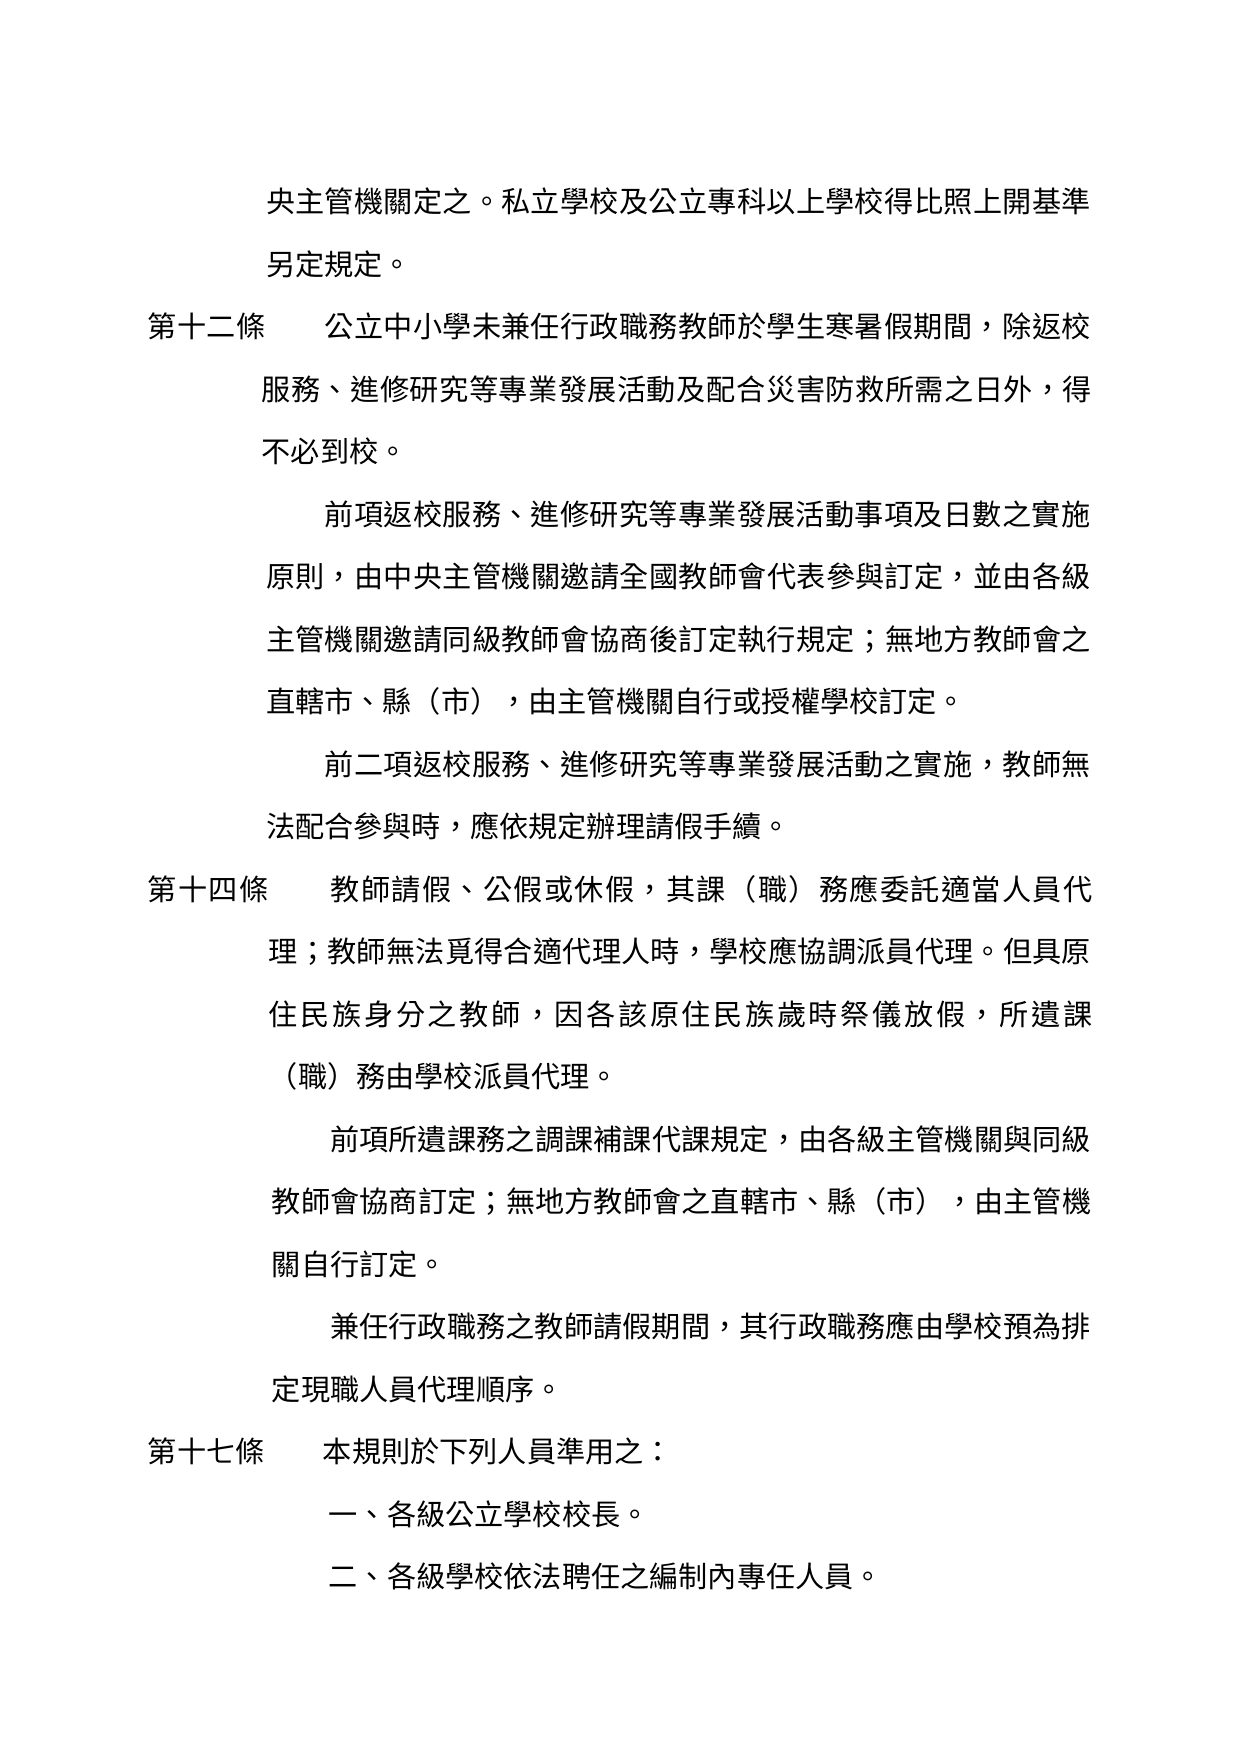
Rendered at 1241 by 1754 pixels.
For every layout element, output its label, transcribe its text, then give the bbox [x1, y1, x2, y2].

text 前項返校服務、進修研究等專業發展活動事項及日數之實施原則，由中央主管機關邀請全國教師會代表參與訂定，並由各級主管機關邀請同級教師會協商後訂定執行規定；無地方教師會之直轄市、縣（市），由主管機關自行或授權學校訂定。 [266, 471, 1092, 721]
text 第十四條 教師請假、公假或休假，其課（職）務應委託適當人員代理；教師無法覓得合適代理人時，學校應協調派員代理。但具原住民族身分之教師，因各該原住民族歲時祭儀放假，所遺課（職）務由學校派員代理。 [148, 846, 1092, 1096]
text 一、各級公立學校校長。 [262, 1471, 1092, 1533]
text 第十二條 公立中小學未兼任行政職務教師於學生寒暑假期間，除返校服務、進修研究等專業發展活動及配合災害防救所需之日外，得不必到校。 [148, 283, 1092, 471]
text 兼任行政職務之教師請假期間，其行政職務應由學校預為排定現職人員代理順序。 [271, 1283, 1092, 1408]
text 前項所遺課務之調課補課代課規定，由各級主管機關與同級教師會協商訂定；無地方教師會之直轄市、縣（市），由主管機關自行訂定。 [271, 1096, 1092, 1283]
text 央主管機關定之。私立學校及公立專科以上學校得比照上開基準另定規定。 [266, 158, 1092, 283]
text 二、各級學校依法聘任之編制內專任人員。 [262, 1533, 1092, 1596]
text 第十七條 本規則於下列人員準用之： [148, 1408, 1092, 1471]
text 前二項返校服務、進修研究等專業發展活動之實施，教師無法配合參與時，應依規定辦理請假手續。 [266, 721, 1092, 846]
